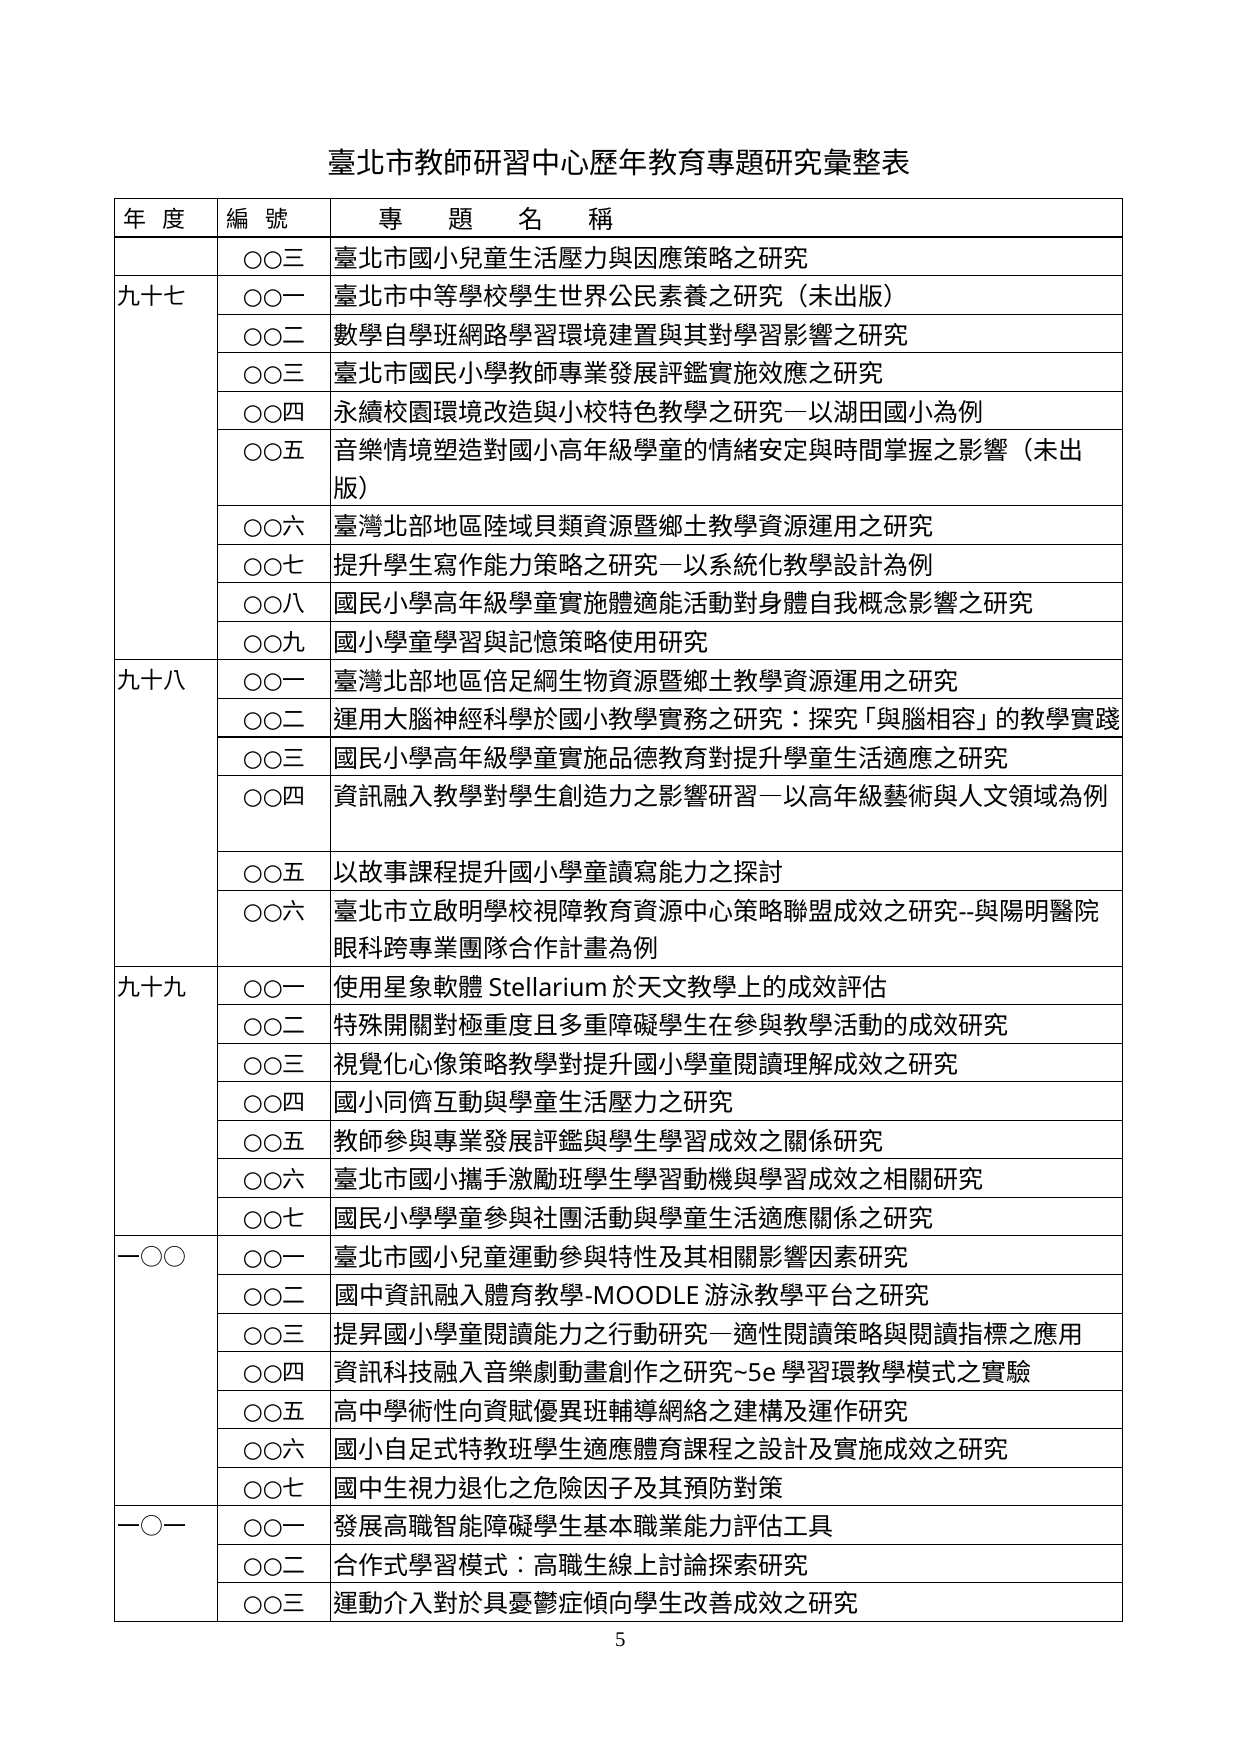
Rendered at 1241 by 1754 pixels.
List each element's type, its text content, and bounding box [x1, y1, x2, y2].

table_cell 國中資訊融入體育教學-MOODLE游泳教學平台之研究 [331, 1275, 1122, 1312]
table_cell 特殊開關對極重度且多重障礙學生在參與教學活動的成效研究 [331, 1005, 1122, 1043]
table_cell 資訊融入教學對學生創造力之影響研習—以高年級藝術與人文領域為例 [331, 776, 1122, 851]
table_cell 九十九 [115, 967, 217, 1235]
table_cell ○○一 [218, 660, 330, 698]
table_cell ○○九 [218, 622, 330, 659]
table_cell ○○八 [218, 583, 330, 621]
table_cell ○○六 [218, 506, 330, 544]
table_cell ○○三 [218, 238, 330, 275]
table_cell ○○一 [218, 967, 330, 1004]
table_cell 臺北市國小兒童生活壓力與因應策略之研究 [331, 238, 1122, 275]
table_cell 國小自足式特教班學生適應體育課程之設計及實施成效之研究 [331, 1429, 1122, 1467]
table_cell ○○六 [218, 1429, 330, 1467]
table_cell 以故事課程提升國小學童讀寫能力之探討 [331, 852, 1122, 889]
table_cell ○○三 [218, 738, 330, 775]
table_cell ○○五 [218, 430, 330, 505]
table_cell 臺北市國民小學教師專業發展評鑑實施效應之研究 [331, 353, 1122, 391]
table_cell 國民小學高年級學童實施品德教育對提升學童生活適應之研究 [331, 738, 1122, 775]
table_cell 音樂情境塑造對國小高年級學童的情緒安定與時間掌握之影響（未出版） [331, 430, 1122, 505]
table_cell 國小學童學習與記憶策略使用研究 [331, 622, 1122, 659]
table_cell ○○二 [218, 315, 330, 352]
table_cell 提昇國小學童閱讀能力之行動研究—適性閱讀策略與閱讀指標之應用 [331, 1314, 1122, 1351]
table_cell 國小同儕互動與學童生活壓力之研究 [331, 1082, 1122, 1120]
table_cell 國中生視力退化之危險因子及其預防對策 [331, 1468, 1122, 1505]
table_cell 發展高職智能障礙學生基本職業能力評估工具 [331, 1506, 1122, 1544]
table_cell 永續校園環境改造與小校特色教學之研究—以湖田國小為例 [331, 392, 1122, 429]
table_cell ○○二 [218, 699, 330, 736]
table_cell 提升學生寫作能力策略之研究—以系統化教學設計為例 [331, 545, 1122, 582]
table_cell ○○四 [218, 776, 330, 851]
table_cell 九十八 [115, 660, 217, 966]
table_cell ○○五 [218, 1121, 330, 1158]
table_cell ○○二 [218, 1545, 330, 1582]
table_cell 一○一 [115, 1506, 217, 1621]
table_cell 高中學術性向資賦優異班輔導網絡之建構及運作研究 [331, 1391, 1122, 1428]
table_cell ○○六 [218, 891, 330, 966]
table_cell 教師參與專業發展評鑑與學生學習成效之關係研究 [331, 1121, 1122, 1158]
table_cell ○○五 [218, 1391, 330, 1428]
table_cell ○○七 [218, 545, 330, 582]
table_cell 一○○ [115, 1236, 217, 1505]
table_cell 數學自學班網路學習環境建置與其對學習影響之研究 [331, 315, 1122, 352]
table_cell ○○一 [218, 1506, 330, 1544]
table_cell ○○三 [218, 1044, 330, 1081]
table_cell 臺灣北部地區倍足綱生物資源暨鄉土教學資源運用之研究 [331, 660, 1122, 698]
table_cell ○○七 [218, 1468, 330, 1505]
table_cell 臺北市中等學校學生世界公民素養之研究（未出版） [331, 276, 1122, 313]
table_cell 使用星象軟體Stellarium於天文教學上的成效評估 [331, 967, 1122, 1004]
table_cell 專 題 名 稱 [331, 199, 1122, 236]
table_cell 臺北市國小攜手激勵班學生學習動機與學習成效之相關研究 [331, 1159, 1122, 1197]
table_cell 資訊科技融入音樂劇動畫創作之研究~5e學習環教學模式之實驗 [331, 1352, 1122, 1389]
table_cell ○○二 [218, 1005, 330, 1043]
table_cell 編 號 [218, 199, 330, 236]
table_cell 臺北市國小兒童運動參與特性及其相關影響因素研究 [331, 1236, 1122, 1274]
table_cell 國民小學學童參與社團活動與學童生活適應關係之研究 [331, 1198, 1122, 1235]
table_cell ○○三 [218, 1314, 330, 1351]
table_header 臺北市教師研習中心歷年教育專題研究彙整表 [115, 123, 1123, 198]
table_cell 運用大腦神經科學於國小教學實務之研究：探究「與腦相容」的教學實踐 [331, 699, 1122, 736]
table_cell ○○四 [218, 392, 330, 429]
table_cell 九十七 [115, 276, 217, 659]
table_cell ○○四 [218, 1082, 330, 1120]
table_cell ○○三 [218, 1583, 330, 1621]
table_cell ○○五 [218, 852, 330, 889]
table_cell 運動介入對於具憂鬱症傾向學生改善成效之研究 [331, 1583, 1122, 1621]
table_cell 視覺化心像策略教學對提升國小學童閱讀理解成效之研究 [331, 1044, 1122, 1081]
table_cell ○○三 [218, 353, 330, 391]
table_cell 年 度 [115, 199, 217, 236]
table_cell 臺灣北部地區陸域貝類資源暨鄉土教學資源運用之研究 [331, 506, 1122, 544]
table_cell ○○六 [218, 1159, 330, 1197]
table_cell 合作式學習模式︰高職生線上討論探索研究 [331, 1545, 1122, 1582]
table_cell ○○四 [218, 1352, 330, 1389]
table_cell ○○七 [218, 1198, 330, 1235]
table_cell [115, 238, 217, 275]
table_cell ○○二 [218, 1275, 330, 1312]
table_cell 臺北市立啟明學校視障教育資源中心策略聯盟成效之研究--與陽明醫院眼科跨專業團隊合作計畫為例 [331, 891, 1122, 966]
table_cell ○○一 [218, 1236, 330, 1274]
table_cell 國民小學高年級學童實施體適能活動對身體自我概念影響之研究 [331, 583, 1122, 621]
table_cell ○○一 [218, 276, 330, 313]
